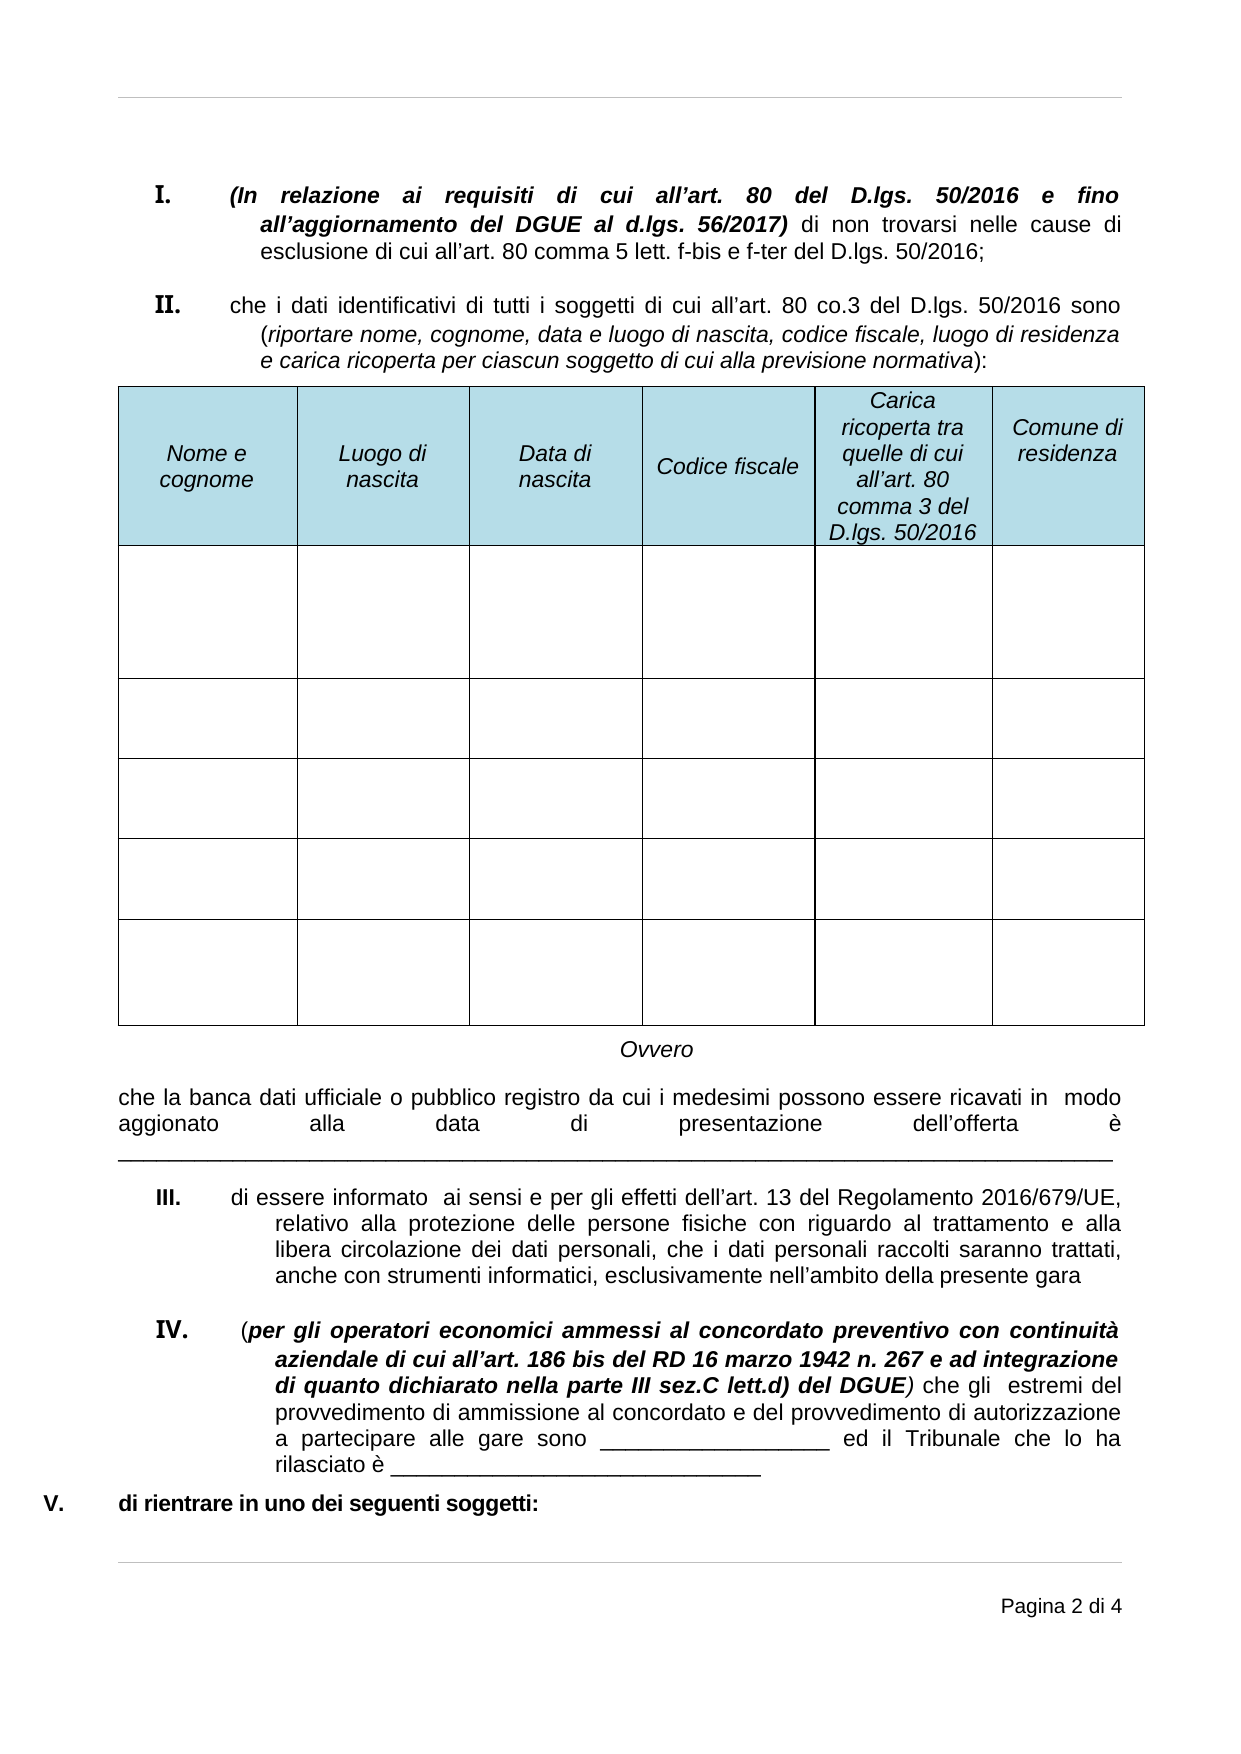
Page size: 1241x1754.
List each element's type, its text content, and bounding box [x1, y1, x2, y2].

list che i dati identificativi di tutti i soggetti di cui all’art. 80 co.3 del D.lgs. 50/2016 sono (riportare nome, cognome, data e luogo di nascita, codice fiscale, luogo di residenza e carica ricoperta per ciascun soggetto di cui alla previsione normativa): [154, 287, 1122, 374]
table_cell [643, 759, 814, 838]
table_cell [119, 546, 297, 678]
table_cell [643, 679, 814, 758]
text che la banca dati ufficiale o pubblico registro da cui i medesimi possono essere ricavati in modo aggionato alla data di presentazione dell’offerta è ______________________________________________________________________________ [118, 1083, 1122, 1163]
table_header Nome e cognome [119, 387, 297, 545]
table_cell [816, 920, 992, 1025]
list (In relazione ai requisiti di cui all’art. 80 del D.lgs. 50/2016 e fino all’aggiornamento del DGUE al d.lgs. 56/2017) di non trovarsi nelle cause di esclusione di cui all’art. 80 comma 5 lett. f-bis e f-ter del D.lgs. 50/2016; [154, 177, 1122, 264]
list di essere informato ai sensi e per gli effetti dell’art. 13 del Regolamento 2016/679/UE, relativo alla protezione delle persone fisiche con riguardo al trattamento e alla libera circolazione dei dati personali, che i dati personali raccolti saranno trattati, anche con strumenti informatici, esclusivamente nell’ambito della presente gara [156, 1183, 1122, 1289]
table_cell [298, 759, 469, 838]
table_cell [470, 546, 642, 678]
list di rientrare in uno dei seguenti soggetti: [43, 1490, 1122, 1516]
table_cell [816, 546, 992, 678]
table_header Codice fiscale [643, 387, 814, 545]
table_header Luogo di nascita [298, 387, 469, 545]
table_cell [470, 839, 642, 918]
table_cell [643, 546, 814, 678]
list (per gli operatori economici ammessi al concordato preventivo con continuità aziendale di cui all’art. 186 bis del RD 16 marzo 1942 n. 267 e ad integrazione di quanto dichiarato nella parte III sez.C lett.d) del DGUE) che gli estremi del provvedimento di ammissione al concordato e del provvedimento di autorizzazione a partecipare alle gare sono __________________ ed il Tribunale che lo ha rilasciato è _____________________________ [156, 1312, 1122, 1478]
text Ovvero [193, 1036, 1122, 1063]
table_cell [298, 546, 469, 678]
table_header Carica ricoperta tra quelle di cui all’art. 80 comma 3 del D.lgs. 50/2016 [816, 387, 992, 545]
table_cell [298, 679, 469, 758]
table_cell [993, 679, 1144, 758]
table_cell [119, 759, 297, 838]
table_cell [993, 920, 1144, 1025]
table_cell [119, 920, 297, 1025]
table_header Comune di residenza [993, 387, 1144, 545]
table_cell [298, 920, 469, 1025]
table_cell [470, 759, 642, 838]
table_cell [298, 839, 469, 918]
table_cell [816, 839, 992, 918]
table_cell [119, 679, 297, 758]
table_cell [119, 839, 297, 918]
table_cell [993, 839, 1144, 918]
table_cell [993, 546, 1144, 678]
table_cell [470, 679, 642, 758]
table_cell [643, 839, 814, 918]
table_header Data di nascita [470, 387, 642, 545]
table_cell [470, 920, 642, 1025]
table_cell [816, 679, 992, 758]
table_cell [993, 759, 1144, 838]
table_cell [816, 759, 992, 838]
table_cell [643, 920, 814, 1025]
